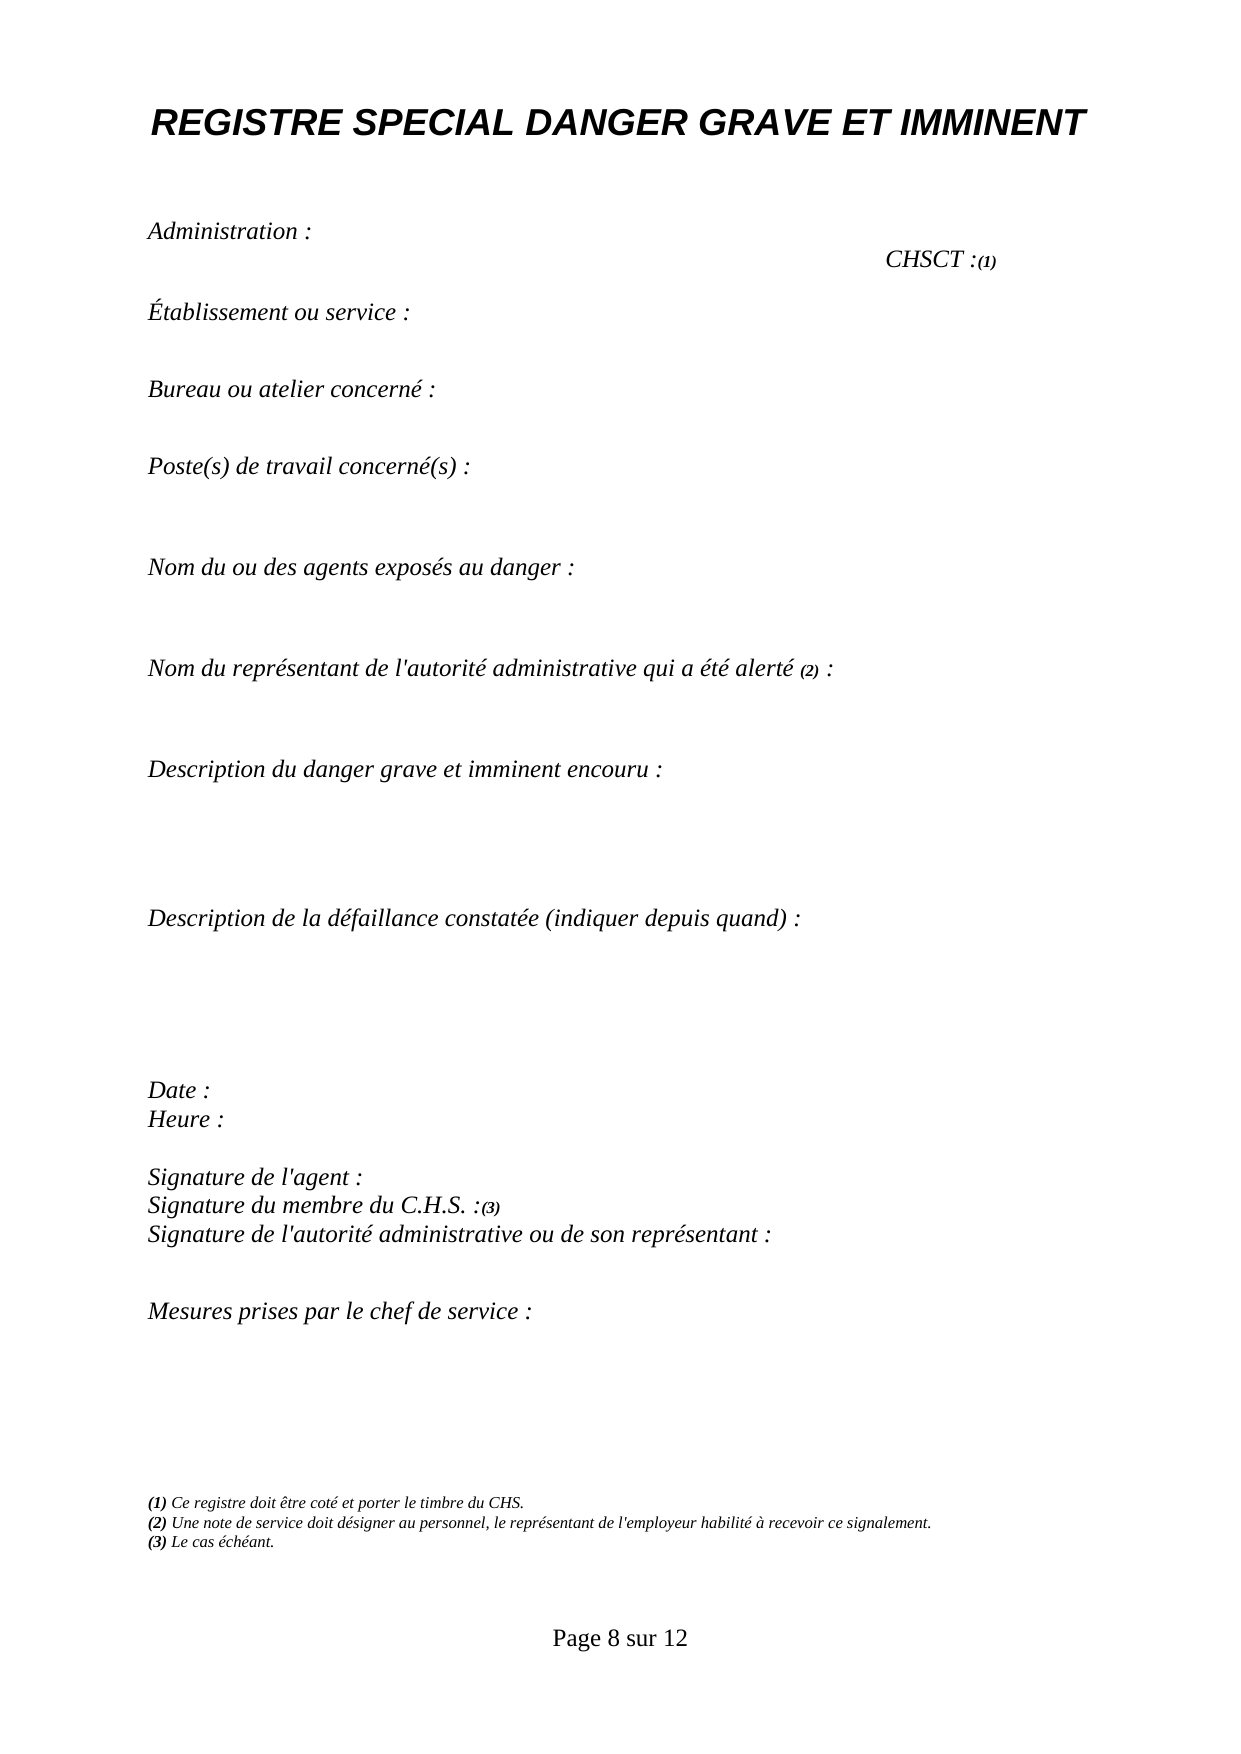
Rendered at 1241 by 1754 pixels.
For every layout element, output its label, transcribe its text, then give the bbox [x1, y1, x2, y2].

text Administration : [148, 216, 1093, 244]
text Établissement ou service : [148, 297, 1093, 326]
text Signature de l'agent : [148, 1162, 1093, 1190]
text CHSCT :(1) [811, 244, 1093, 273]
text Mesures prises par le chef de service : [148, 1296, 1093, 1325]
text Signature du membre du C.H.S. :(3) [148, 1190, 1093, 1219]
text (3) Le cas échéant. [148, 1532, 1093, 1551]
text Nom du représentant de l'autorité administrative qui a été alerté (2) : [148, 653, 1093, 682]
text Description du danger grave et imminent encouru : [148, 754, 1093, 783]
text Poste(s) de travail concerné(s) : [148, 451, 1093, 480]
text (1) Ce registre doit être coté et porter le timbre du CHS. [148, 1493, 1093, 1512]
text Heure : [148, 1104, 1093, 1133]
text Description de la défaillance constatée (indiquer depuis quand) : [148, 903, 1093, 932]
text Nom du ou des agents exposés au danger : [148, 552, 1093, 581]
text Signature de l'autorité administrative ou de son représentant : [148, 1219, 1093, 1248]
text Date : [148, 1075, 1093, 1104]
text (2) Une note de service doit désigner au personnel, le représentant de l'employeur habilité à recevoir ce signalement. [148, 1512, 1093, 1532]
subtitle REGISTRE SPECIAL DANGER GRAVE ET IMMINENT [148, 100, 1093, 143]
text Bureau ou atelier concerné : [148, 374, 1093, 403]
